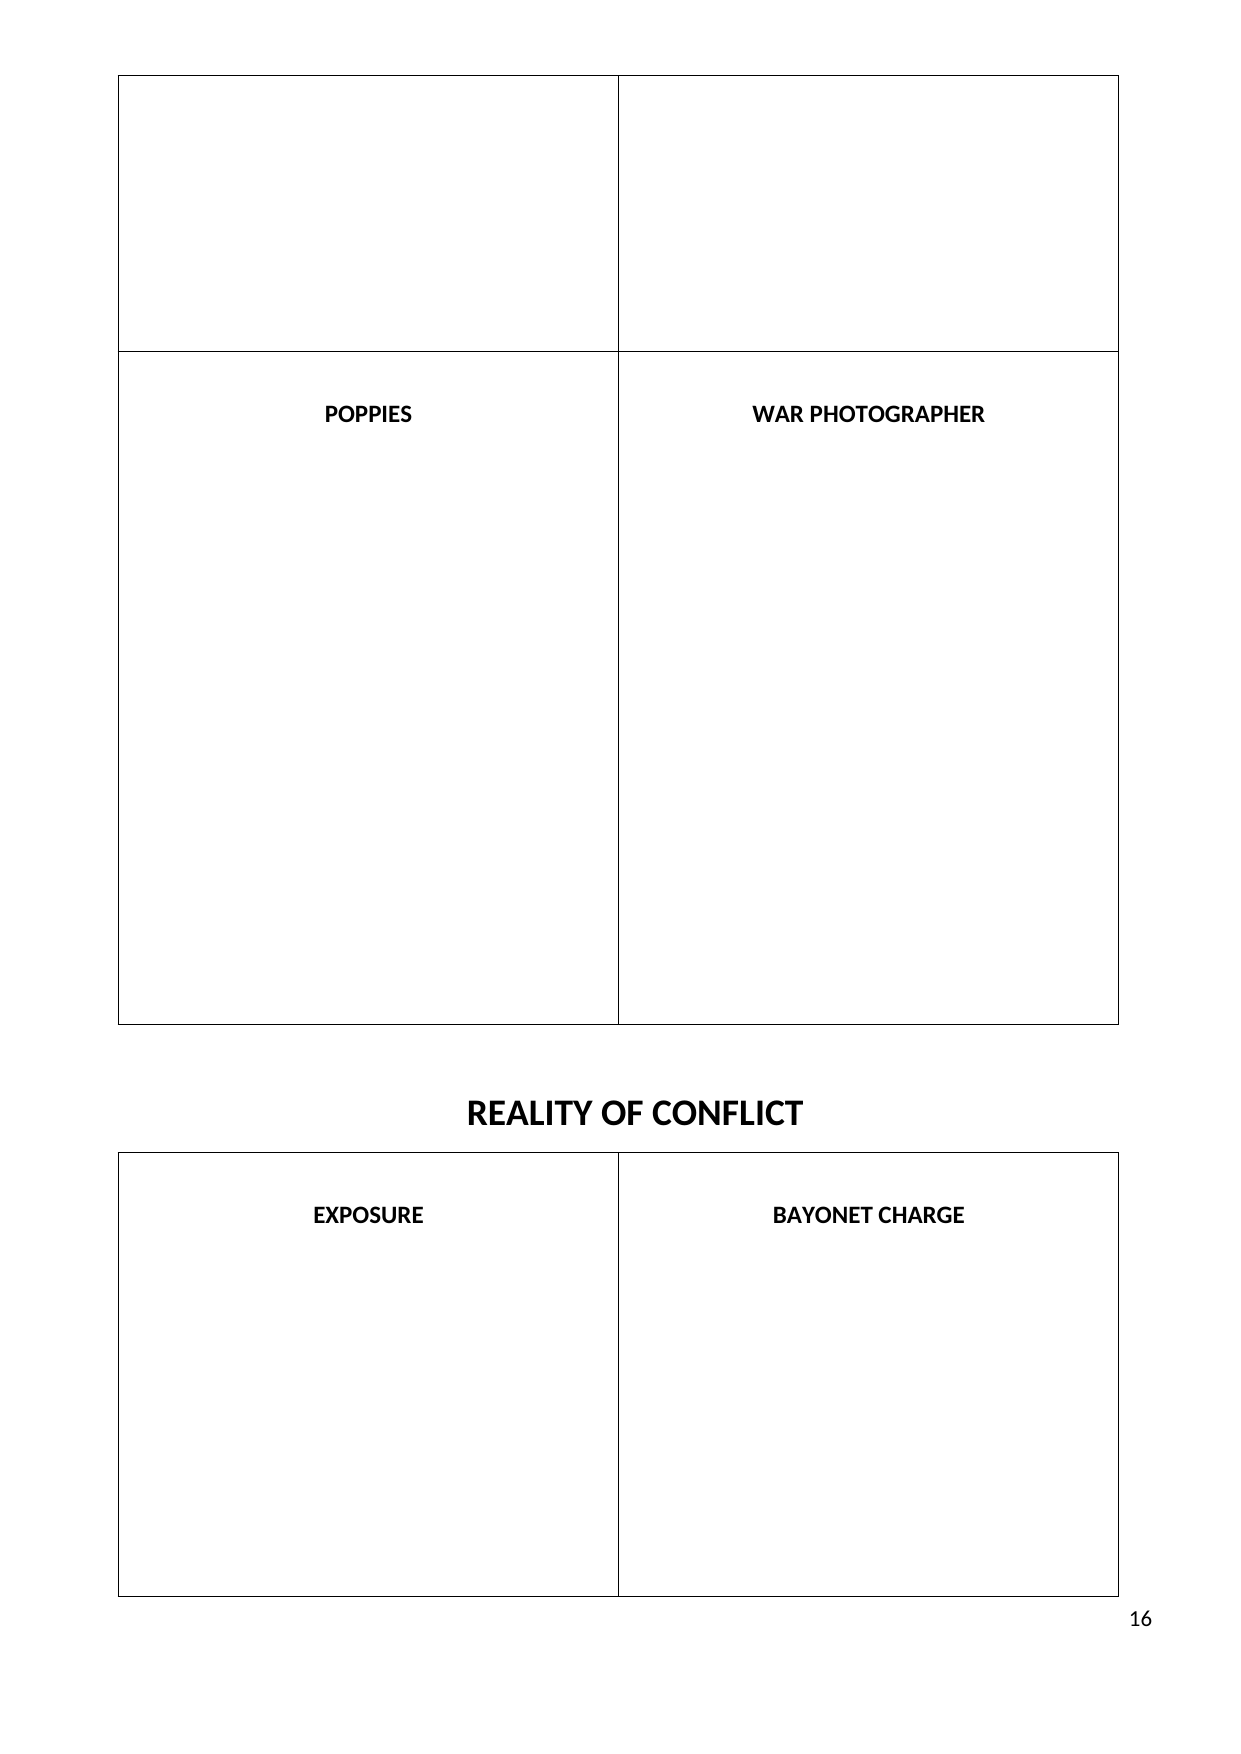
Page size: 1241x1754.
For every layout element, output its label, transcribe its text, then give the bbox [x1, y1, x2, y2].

table_cell WAR PHOTOGRAPHER [619, 352, 1118, 1024]
table_header BAYONET CHARGE [619, 1153, 1118, 1596]
table_header EXPOSURE [119, 1153, 618, 1596]
table_header [119, 76, 618, 351]
text REALITY OF CONFLICT [118, 1089, 1152, 1134]
table_header [619, 76, 1118, 351]
table_cell POPPIES [119, 352, 618, 1024]
